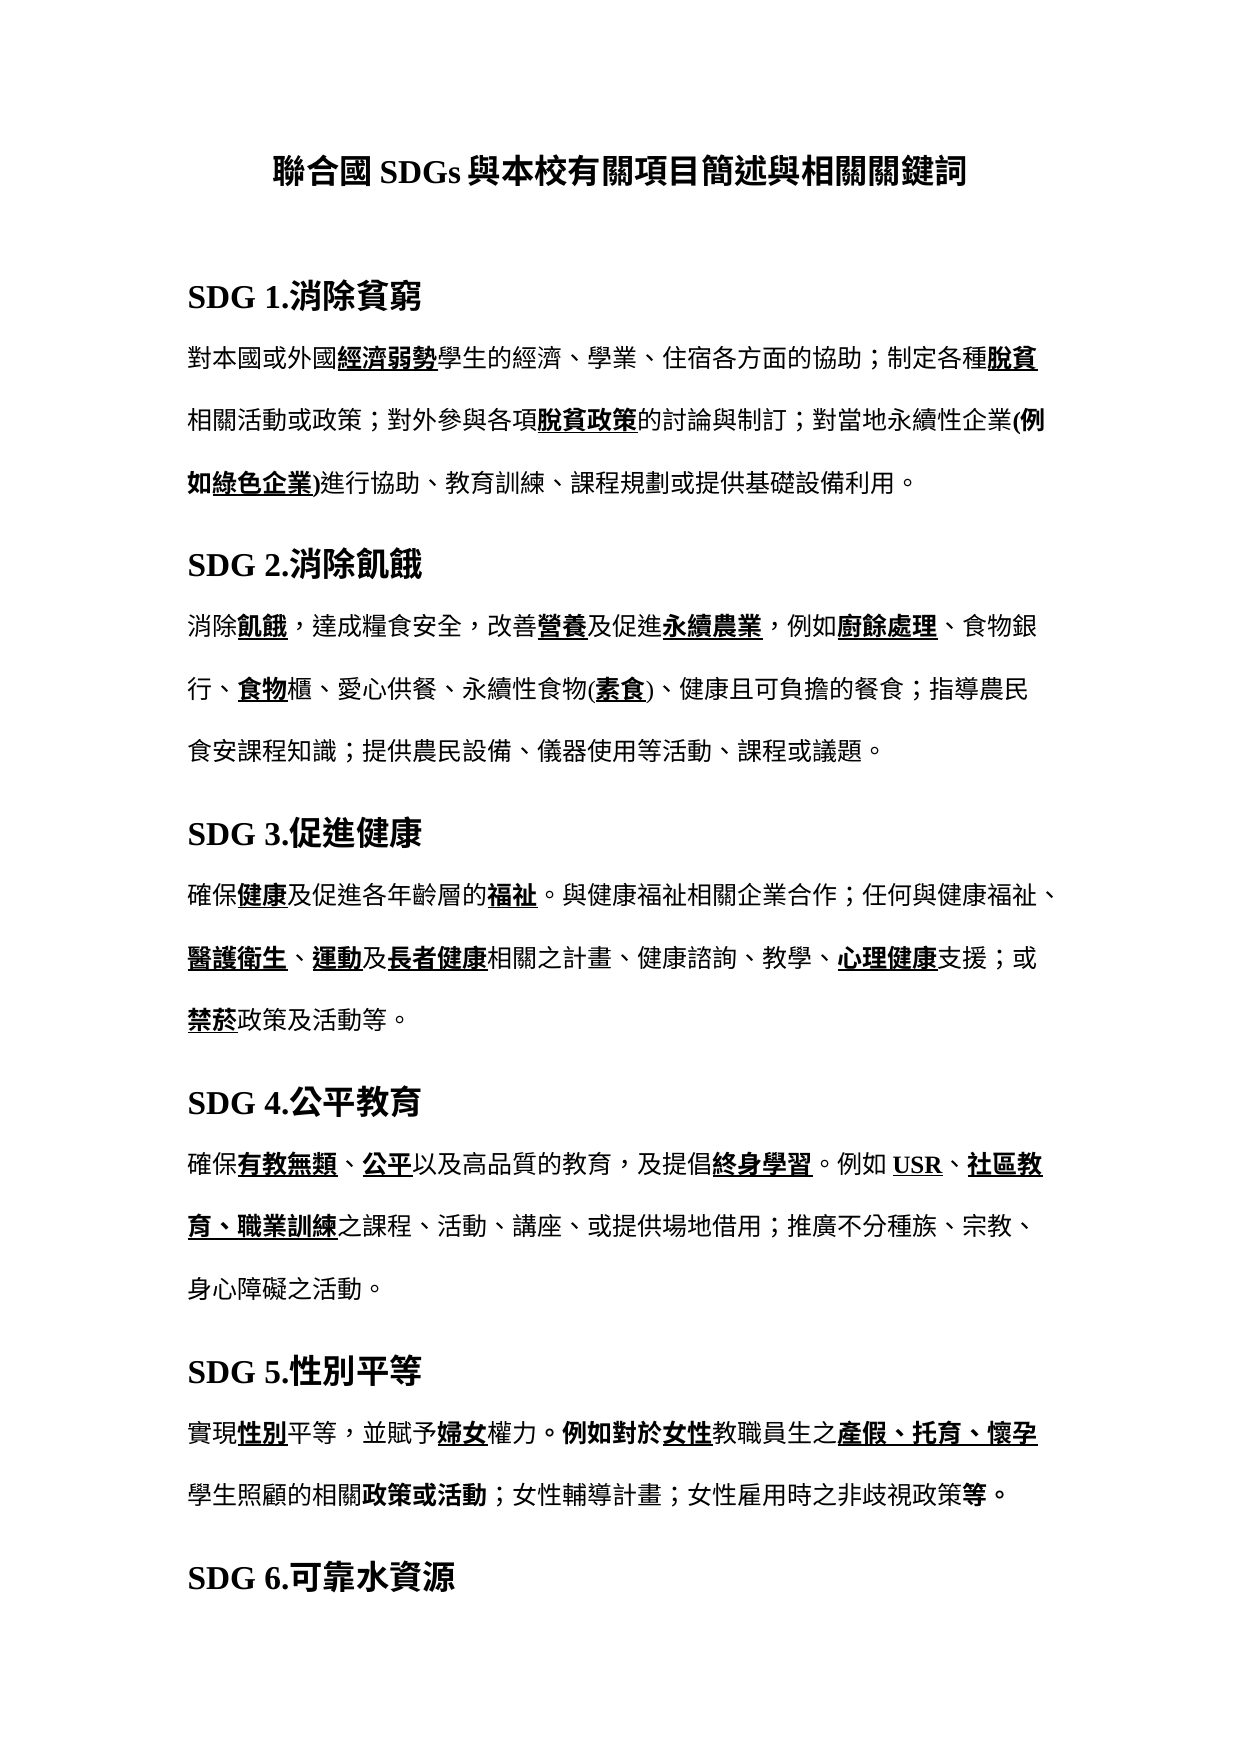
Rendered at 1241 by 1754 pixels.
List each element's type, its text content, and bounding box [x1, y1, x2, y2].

subtitle 確保有教無類、公平以及高品質的教育，及提倡終身學習。例如USR、社區教育、職業訓練之課程、活動、講座、或提供場地借用；推廣不分種族、宗教、身心障礙之活動。 [187, 1121, 1053, 1308]
subtitle SDG 6.可靠水資源 [187, 1533, 1053, 1596]
subtitle 實現性別平等，並賦予婦女權力。例如對於女性教職員生之產假、托育、懷孕學生照顧的相關政策或活動；女性輔導計畫；女性雇用時之非歧視政策等。 [187, 1389, 1053, 1514]
subtitle 對本國或外國經濟弱勢學生的經濟、學業、住宿各方面的協助；制定各種脫貧相關活動或政策；對外參與各項脫貧政策的討論與制訂；對當地永續性企業(例如綠色企業)進行協助、教育訓練、課程規劃或提供基礎設備利用。 [187, 314, 1053, 502]
subtitle SDG 5.性別平等 [187, 1327, 1053, 1389]
subtitle SDG 2.消除飢餓 [187, 521, 1053, 583]
subtitle SDG 4.公平教育 [187, 1058, 1053, 1121]
subtitle 消除飢餓，達成糧食安全，改善營養及促進永續農業，例如廚餘處理、食物銀行、食物櫃、愛心供餐、永續性食物(素食)、健康且可負擔的餐食；指導農民食安課程知識；提供農民設備、儀器使用等活動、課程或議題。 [187, 583, 1053, 771]
subtitle 確保健康及促進各年齡層的福祉。與健康福祉相關企業合作；任何與健康福祉、醫護衛生、運動及長者健康相關之計畫、健康諮詢、教學、心理健康支援；或禁菸政策及活動等。 [187, 852, 1053, 1039]
text 聯合國SDGs與本校有關項目簡述與相關關鍵詞 [187, 127, 1053, 189]
subtitle SDG 3.促進健康 [187, 789, 1053, 852]
subtitle SDG 1.消除貧窮 [187, 252, 1053, 314]
